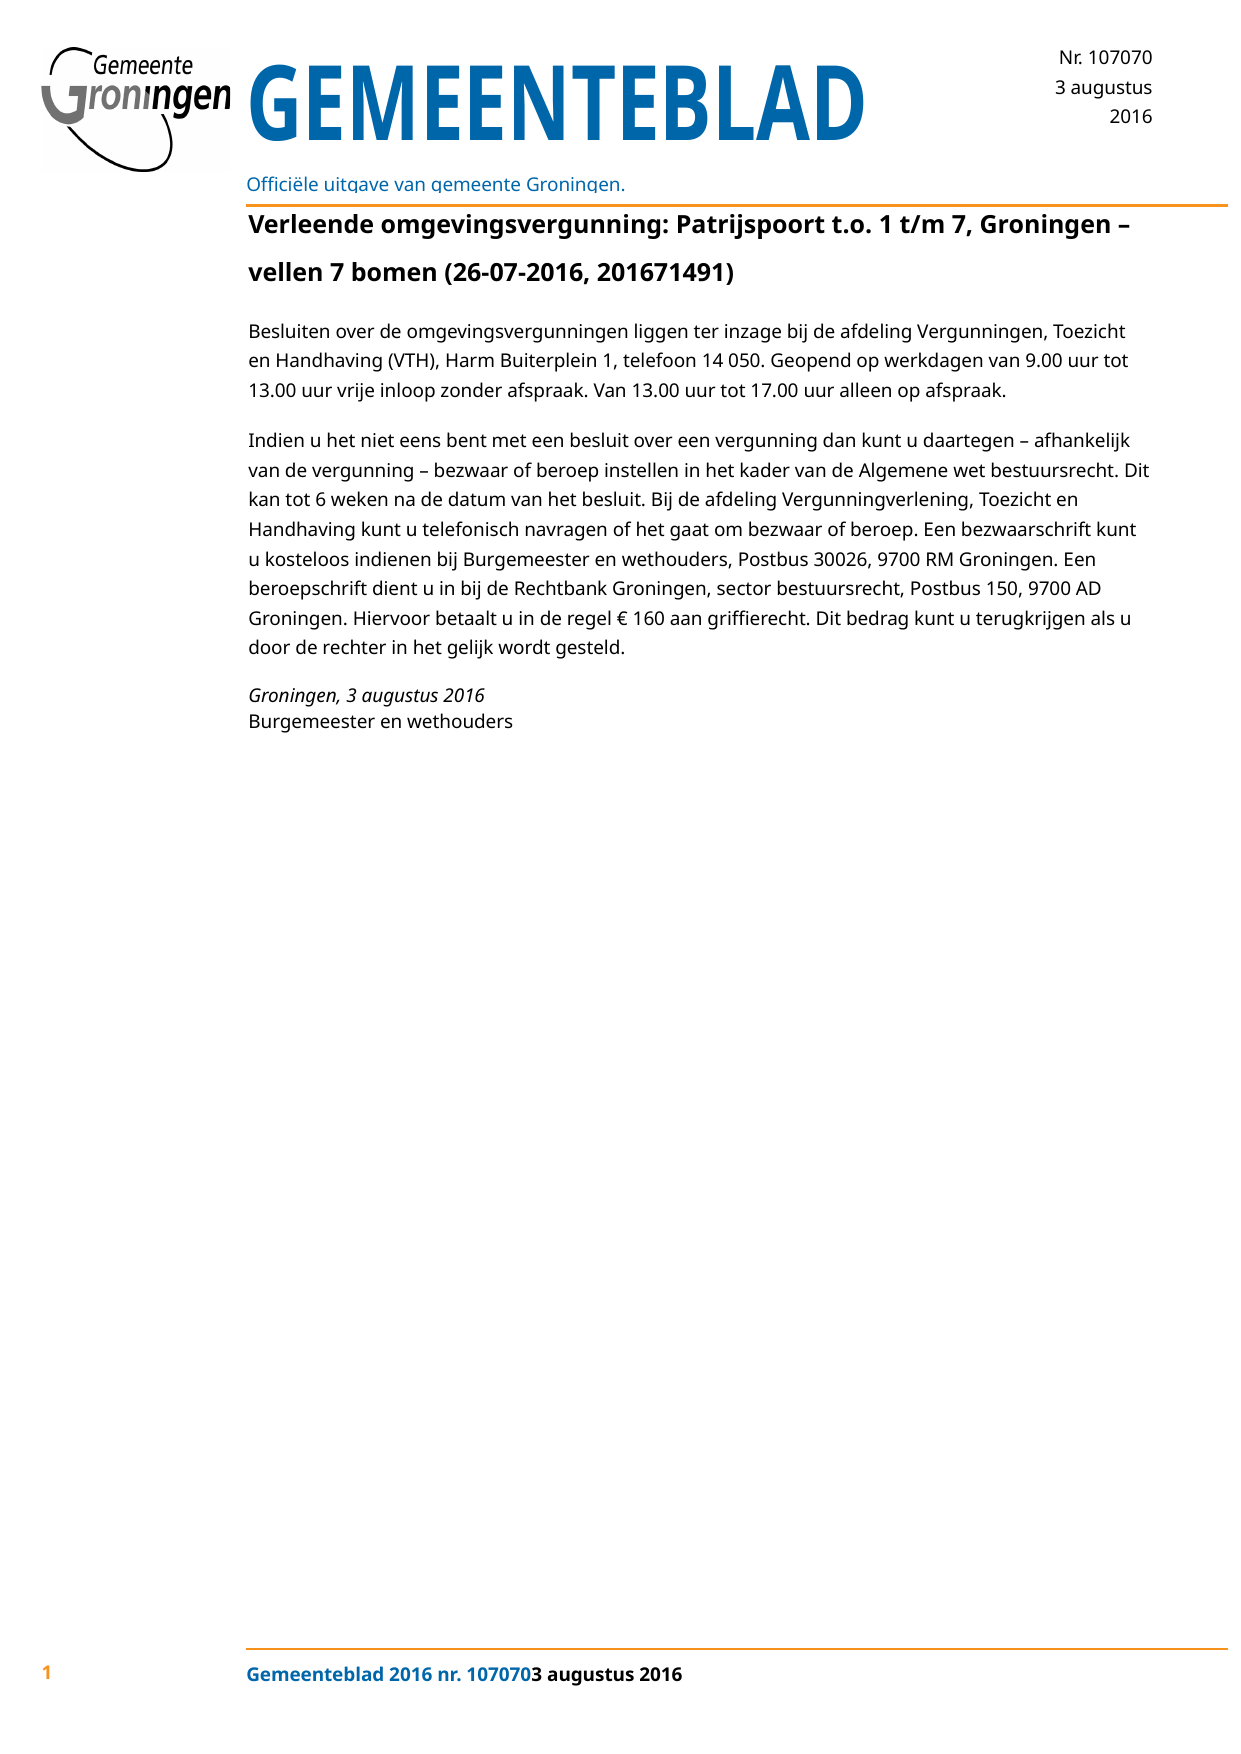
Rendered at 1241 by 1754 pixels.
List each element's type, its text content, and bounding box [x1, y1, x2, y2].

text Indien u het niet eens bent met een besluit over een vergunning dan kunt u daartegen – afhankelijk van de vergunning – bezwaar of beroep instellen in het kader van de Algemene wet bestuursrecht. Dit kan tot 6 weken na de datum van het besluit. Bij de afdeling Vergunningverlening, Toezicht en Handhaving kunt u telefonisch navragen of het gaat om bezwaar of beroep. Een bezwaarschrift kunt u kosteloos indienen bij Burgemeester en wethouders, Postbus 30026, 9700 RM Groningen. Een beroepschrift dient u in bij de Rechtbank Groningen, sector bestuursrecht, Postbus 150, 9700 AD Groningen. Hiervoor betaalt u in de regel € 160 aan griffierecht. Dit bedrag kunt u terugkrijgen als u door de rechter in het gelijk wordt gesteld. [248, 427, 1152, 660]
text Groningen, 3 augustus 2016 [248, 682, 1152, 708]
text Verleende omgevingsvergunning: Patrijspoort t.o. 1 t/m 7, Groningen – vellen 7 bomen (26-07-2016, 201671491) [248, 207, 1152, 288]
text Burgemeester en wethouders [248, 708, 1152, 734]
picture [41, 47, 231, 172]
text Besluiten over de omgevingsvergunningen liggen ter inzage bij de afdeling Vergunningen, Toezicht en Handhaving (VTH), Harm Buiterplein 1, telefoon 14 050. Geopend op werkdagen van 9.00 uur tot 13.00 uur vrije inloop zonder afspraak. Van 13.00 uur tot 17.00 uur alleen op afspraak. [248, 318, 1152, 403]
